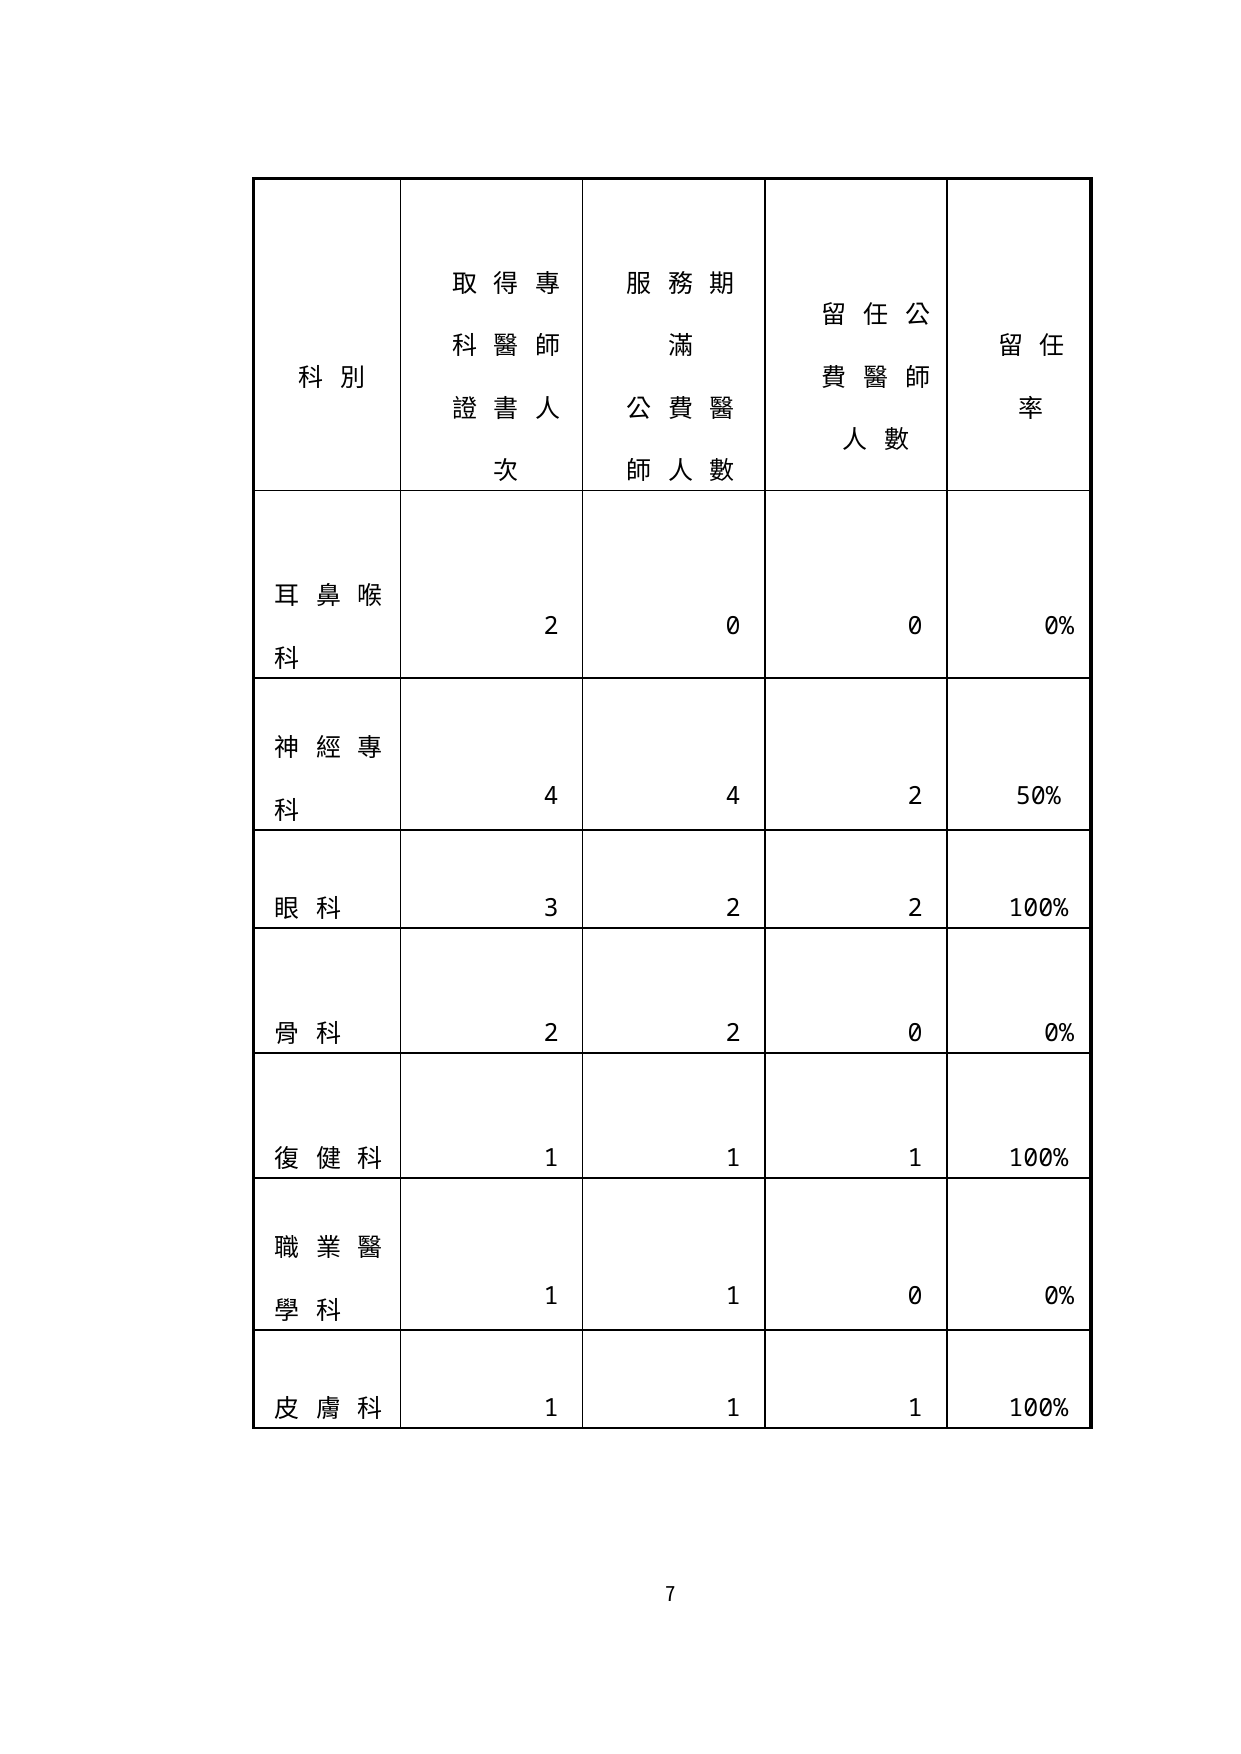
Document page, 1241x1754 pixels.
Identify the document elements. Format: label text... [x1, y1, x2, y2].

table_cell 0% [948, 1179, 1089, 1329]
table_cell 50% [948, 679, 1089, 829]
table_cell 0 [766, 1179, 946, 1329]
table_cell 100% [948, 831, 1089, 927]
table_cell 1 [583, 1331, 764, 1427]
table_cell 2 [401, 929, 582, 1052]
table_cell 2 [401, 491, 582, 677]
table_cell 1 [401, 1179, 582, 1329]
table_cell 復健科 [255, 1054, 400, 1177]
table_cell 神經專科 [255, 679, 400, 829]
table_cell 2 [766, 831, 946, 927]
table_cell 2 [583, 929, 764, 1052]
table_cell 職業醫學科 [255, 1179, 400, 1329]
table_cell 1 [583, 1179, 764, 1329]
table_cell 0% [948, 491, 1089, 677]
table_cell 1 [766, 1054, 946, 1177]
table_cell 4 [401, 679, 582, 829]
table_cell 2 [583, 831, 764, 927]
table_header 留任率 [948, 180, 1089, 490]
table_cell 100% [948, 1054, 1089, 1177]
table_cell 3 [401, 831, 582, 927]
table_cell 4 [583, 679, 764, 829]
table_cell 骨科 [255, 929, 400, 1052]
table_cell 100% [948, 1331, 1089, 1427]
table_cell 0 [766, 491, 946, 677]
table_cell 眼科 [255, 831, 400, 927]
table_header 服務期滿 公費醫師人數 [583, 180, 764, 490]
table_cell 0 [766, 929, 946, 1052]
table_header 科別 [255, 180, 400, 490]
table_cell 耳鼻喉科 [255, 491, 400, 677]
table_cell 1 [583, 1054, 764, 1177]
table_cell 1 [766, 1331, 946, 1427]
table_cell 0 [583, 491, 764, 677]
table_cell 0% [948, 929, 1089, 1052]
table_cell 皮膚科 [255, 1331, 400, 1427]
table_cell 1 [401, 1331, 582, 1427]
table_cell 1 [401, 1054, 582, 1177]
table_header 留任公費醫師人數 [766, 180, 946, 490]
table_header 取得專科醫師證書人次 [401, 180, 582, 490]
table_cell 2 [766, 679, 946, 829]
